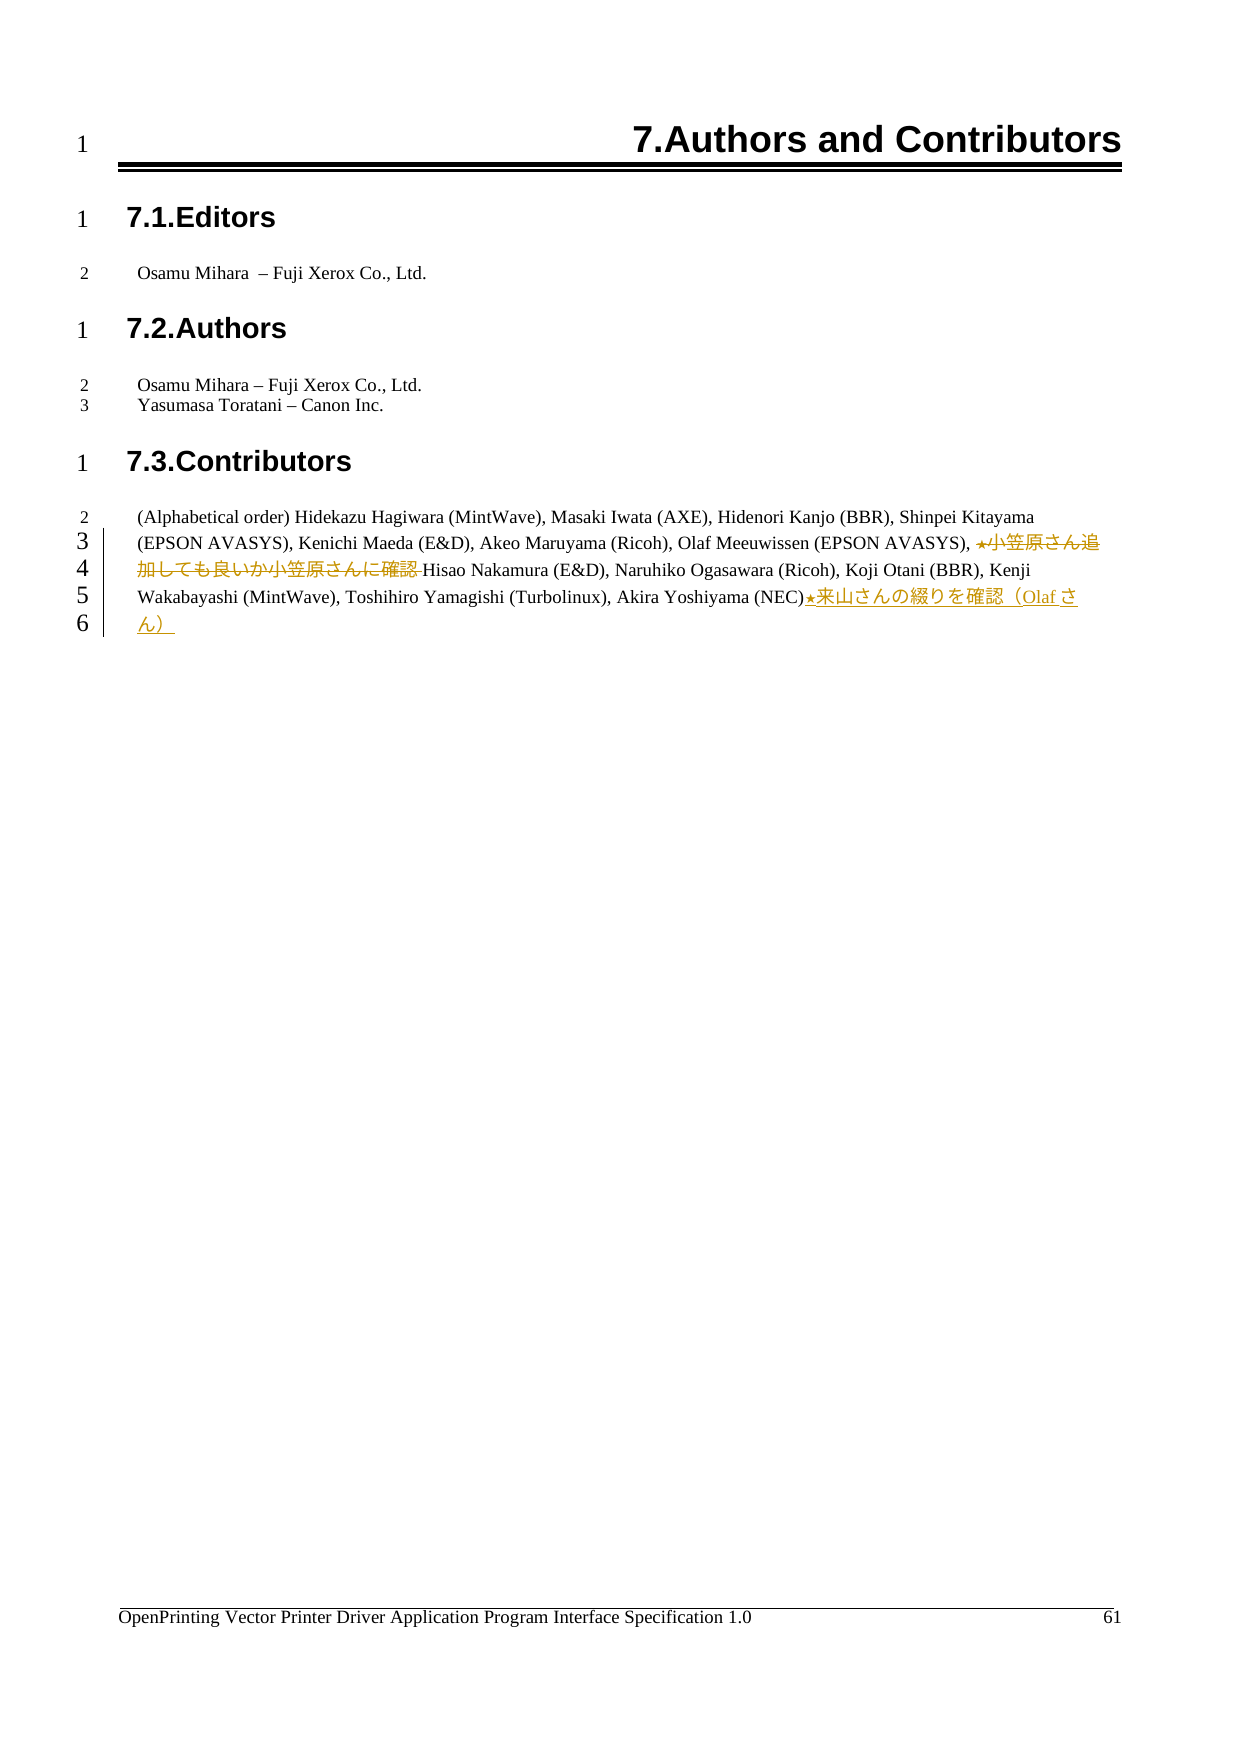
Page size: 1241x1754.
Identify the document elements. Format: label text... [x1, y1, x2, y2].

text Osamu Mihara – Fuji Xerox Co., Ltd. [137, 263, 1103, 283]
subtitle Authors [118, 312, 1122, 345]
text Osamu Mihara – Fuji Xerox Co., Ltd. Yasumasa Toratani – Canon Inc. [137, 374, 1103, 416]
subtitle Contributors [118, 445, 1122, 478]
subtitle Editors [118, 201, 1122, 233]
text (Alphabetical order) Hidekazu Hagiwara (MintWave), Masaki Iwata (AXE), Hidenori Kanjo (BBR), Shinpei Kitayama (EPSON AVASYS), Kenichi Maeda (E&D), Akeo Maruyama (Ricoh), Olaf Meeuwissen (EPSON AVASYS), Hisao Nakamura (E&D), Naruhiko Ogasawara (Ricoh), Koji Otani (BBR), Kenji Wakabayashi (MintWave), Toshihiro Yamagishi (Turbolinux), Akira Yoshiyama (NEC)★来山さんの綴りを確認（Olafさん） [137, 507, 1103, 637]
subtitle Authors and Contributors [118, 118, 1122, 162]
